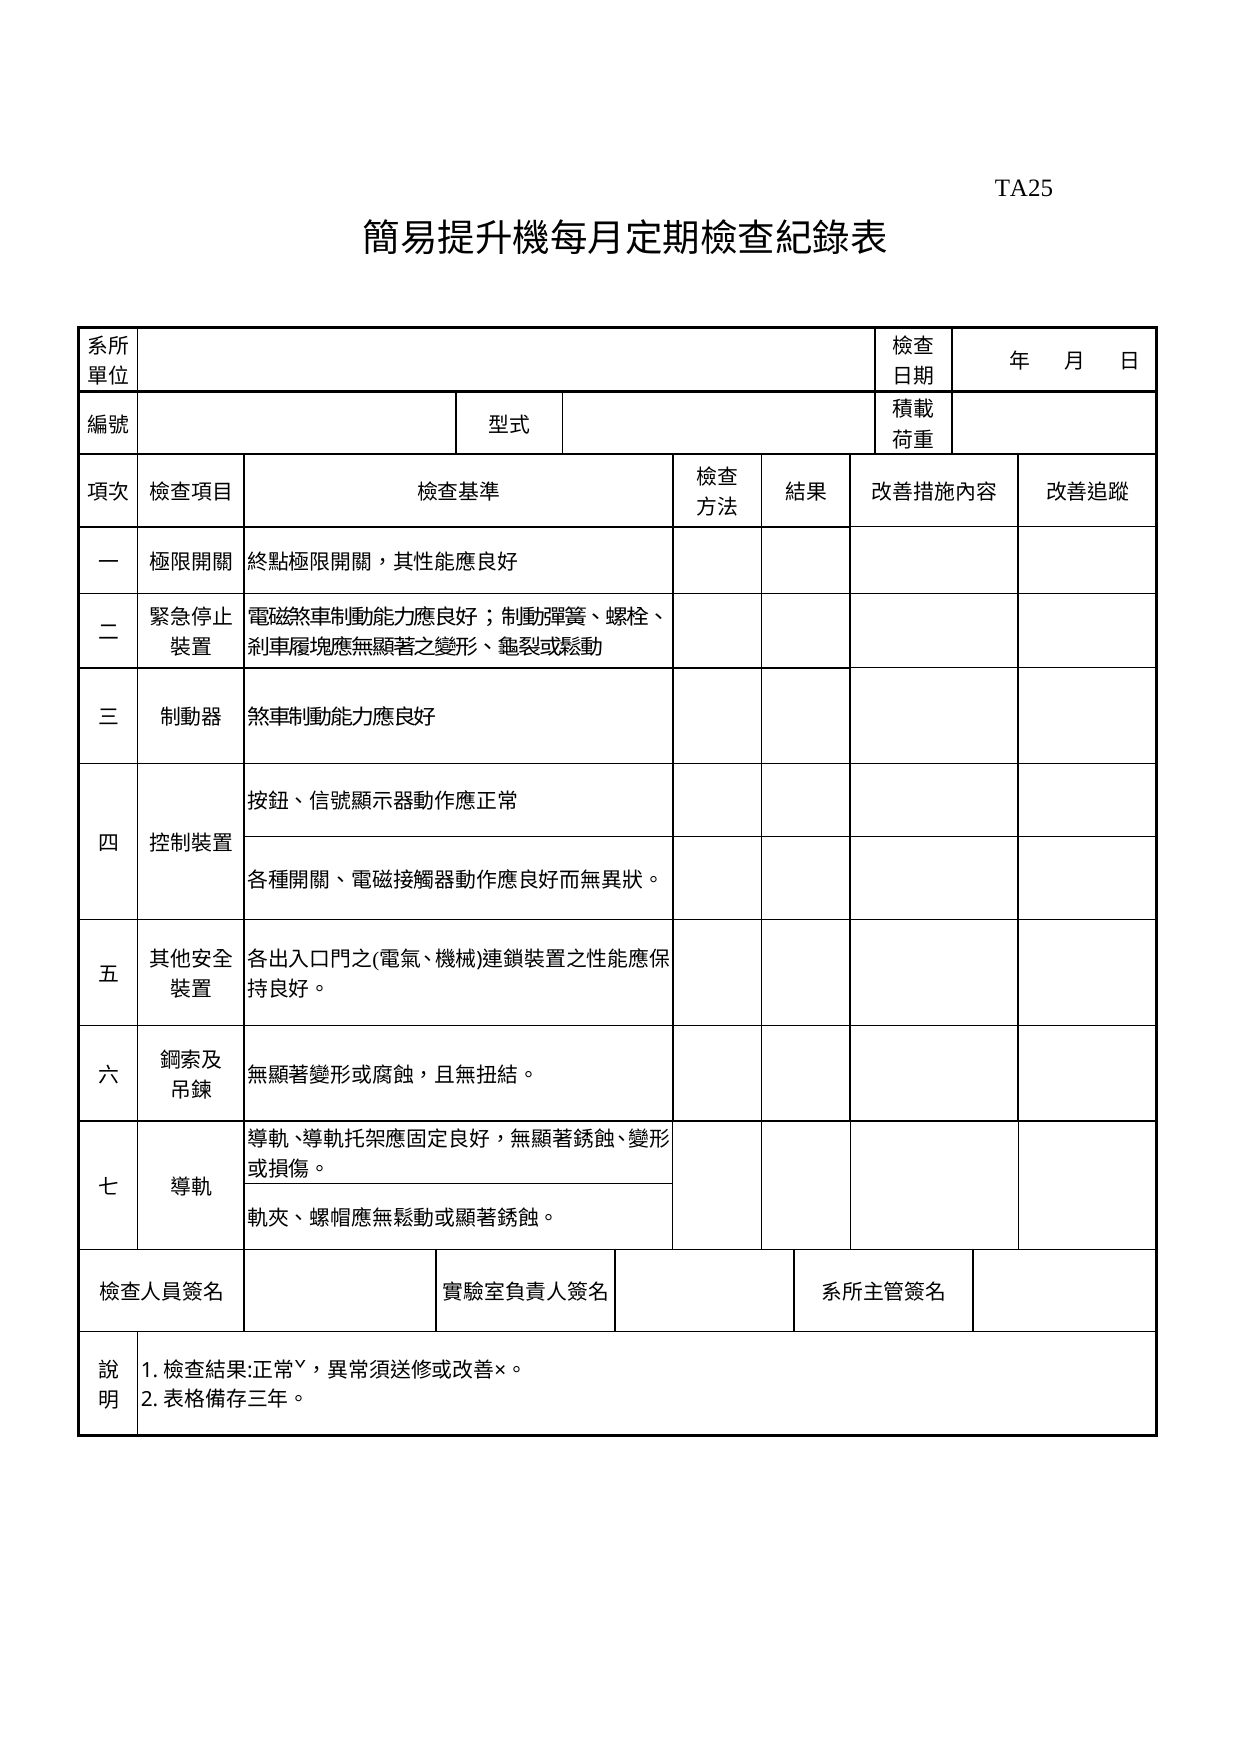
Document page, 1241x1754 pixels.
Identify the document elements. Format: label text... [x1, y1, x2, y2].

table_cell 二 [80, 594, 137, 667]
table_cell 檢查 方法 [674, 455, 761, 526]
table_cell 一 [80, 528, 137, 592]
table_cell [674, 594, 761, 667]
table_cell [851, 920, 1017, 1025]
table_cell [1019, 1122, 1155, 1248]
table_cell [851, 764, 1017, 836]
table_cell 系所主管簽名 [795, 1250, 972, 1331]
table_cell 檢查項目 [138, 455, 243, 526]
table_cell 改善追蹤 [1019, 455, 1155, 526]
table_cell [1019, 837, 1155, 919]
table_cell [616, 1250, 793, 1331]
table_cell 型式 [457, 393, 562, 453]
table_cell [762, 920, 849, 1025]
table_cell 鋼索及 吊鍊 [138, 1026, 243, 1120]
table_cell 五 [80, 920, 137, 1025]
table_cell 各種開關、電磁接觸器動作應良好而無異狀。 [245, 837, 672, 919]
table_header 系所單位 [80, 329, 137, 389]
table_cell 終點極限開關，其性能應良好 [245, 528, 672, 592]
table_cell [851, 837, 1017, 919]
table_cell 項次 [80, 455, 137, 526]
table_cell [762, 1122, 850, 1248]
table_cell [673, 1122, 761, 1248]
table_cell [762, 837, 849, 919]
table_cell [563, 393, 874, 453]
table_cell 說 明 [80, 1332, 137, 1434]
table_cell 導軌、導軌托架應固定良好，無顯著銹蝕、變形或損傷。 [245, 1122, 672, 1183]
table_cell [851, 1122, 1018, 1248]
table_cell [851, 668, 1017, 762]
table_cell [245, 1250, 435, 1331]
text 簡易提升機每月定期檢查紀錄表 [187, 208, 1053, 262]
table_cell [762, 594, 849, 667]
table_cell [953, 393, 1155, 453]
table_cell 制動器 [138, 669, 243, 762]
table_cell [974, 1250, 1155, 1331]
table_cell 導軌 [138, 1122, 243, 1248]
table_cell 改善措施內容 [851, 455, 1017, 526]
table_cell 電磁煞車制動能力應良好；制動彈簧、螺栓、剎車履塊應無顯著之變形、龜裂或鬆動 [245, 594, 672, 667]
table_cell [1019, 594, 1155, 667]
table_cell [1019, 764, 1155, 836]
table_cell [851, 527, 1017, 592]
table_cell [1019, 668, 1155, 762]
table_cell 檢查人員簽名 [80, 1250, 243, 1331]
table_cell 軌夾、螺帽應無鬆動或顯著銹蝕。 [245, 1184, 672, 1248]
table_cell [674, 528, 761, 592]
table_cell 七 [80, 1122, 137, 1248]
table_cell [1019, 1026, 1155, 1120]
table_cell [1019, 920, 1155, 1025]
table_cell [851, 1026, 1017, 1120]
table_cell 1. 檢查結果:正常ˇ，異常須送修或改善×。 2. 表格備存三年。 [138, 1332, 1155, 1434]
table_cell [674, 837, 761, 919]
table_header [138, 329, 874, 389]
table_cell [762, 1026, 849, 1120]
table_cell 煞車制動能力應良好 [245, 669, 672, 762]
table_cell 檢查基準 [245, 455, 672, 526]
table_cell 其他安全裝置 [138, 920, 243, 1025]
table_cell 無顯著變形或腐蝕，且無扭結。 [245, 1026, 672, 1120]
table_cell 六 [80, 1026, 137, 1120]
table_cell 按鈕、信號顯示器動作應正常 [245, 764, 672, 836]
table_cell [851, 594, 1017, 667]
table_cell [138, 393, 455, 453]
text TA25 [187, 164, 1053, 202]
table_cell 四 [80, 764, 137, 919]
table_cell 緊急停止裝置 [138, 594, 243, 667]
table_cell 結果 [762, 455, 849, 526]
table_cell [674, 1026, 761, 1120]
table_header 年 月 日 [953, 329, 1155, 389]
table_cell 編號 [80, 393, 137, 453]
table_cell 三 [80, 669, 137, 762]
table_cell 實驗室負責人簽名 [437, 1250, 614, 1331]
table_cell [762, 764, 849, 836]
table_cell [762, 528, 849, 592]
table_cell 各出入口門之(電氣、機械)連鎖裝置之性能應保持良好。 [245, 920, 672, 1025]
table_cell 控制裝置 [138, 764, 243, 919]
table_cell [674, 920, 761, 1025]
table_header 檢查 日期 [876, 329, 951, 389]
table_cell [1019, 527, 1155, 592]
table_cell [674, 764, 761, 836]
table_cell [674, 669, 761, 762]
table_cell 積載 荷重 [876, 393, 951, 453]
table_cell [762, 669, 849, 762]
table_cell 極限開關 [138, 528, 243, 592]
